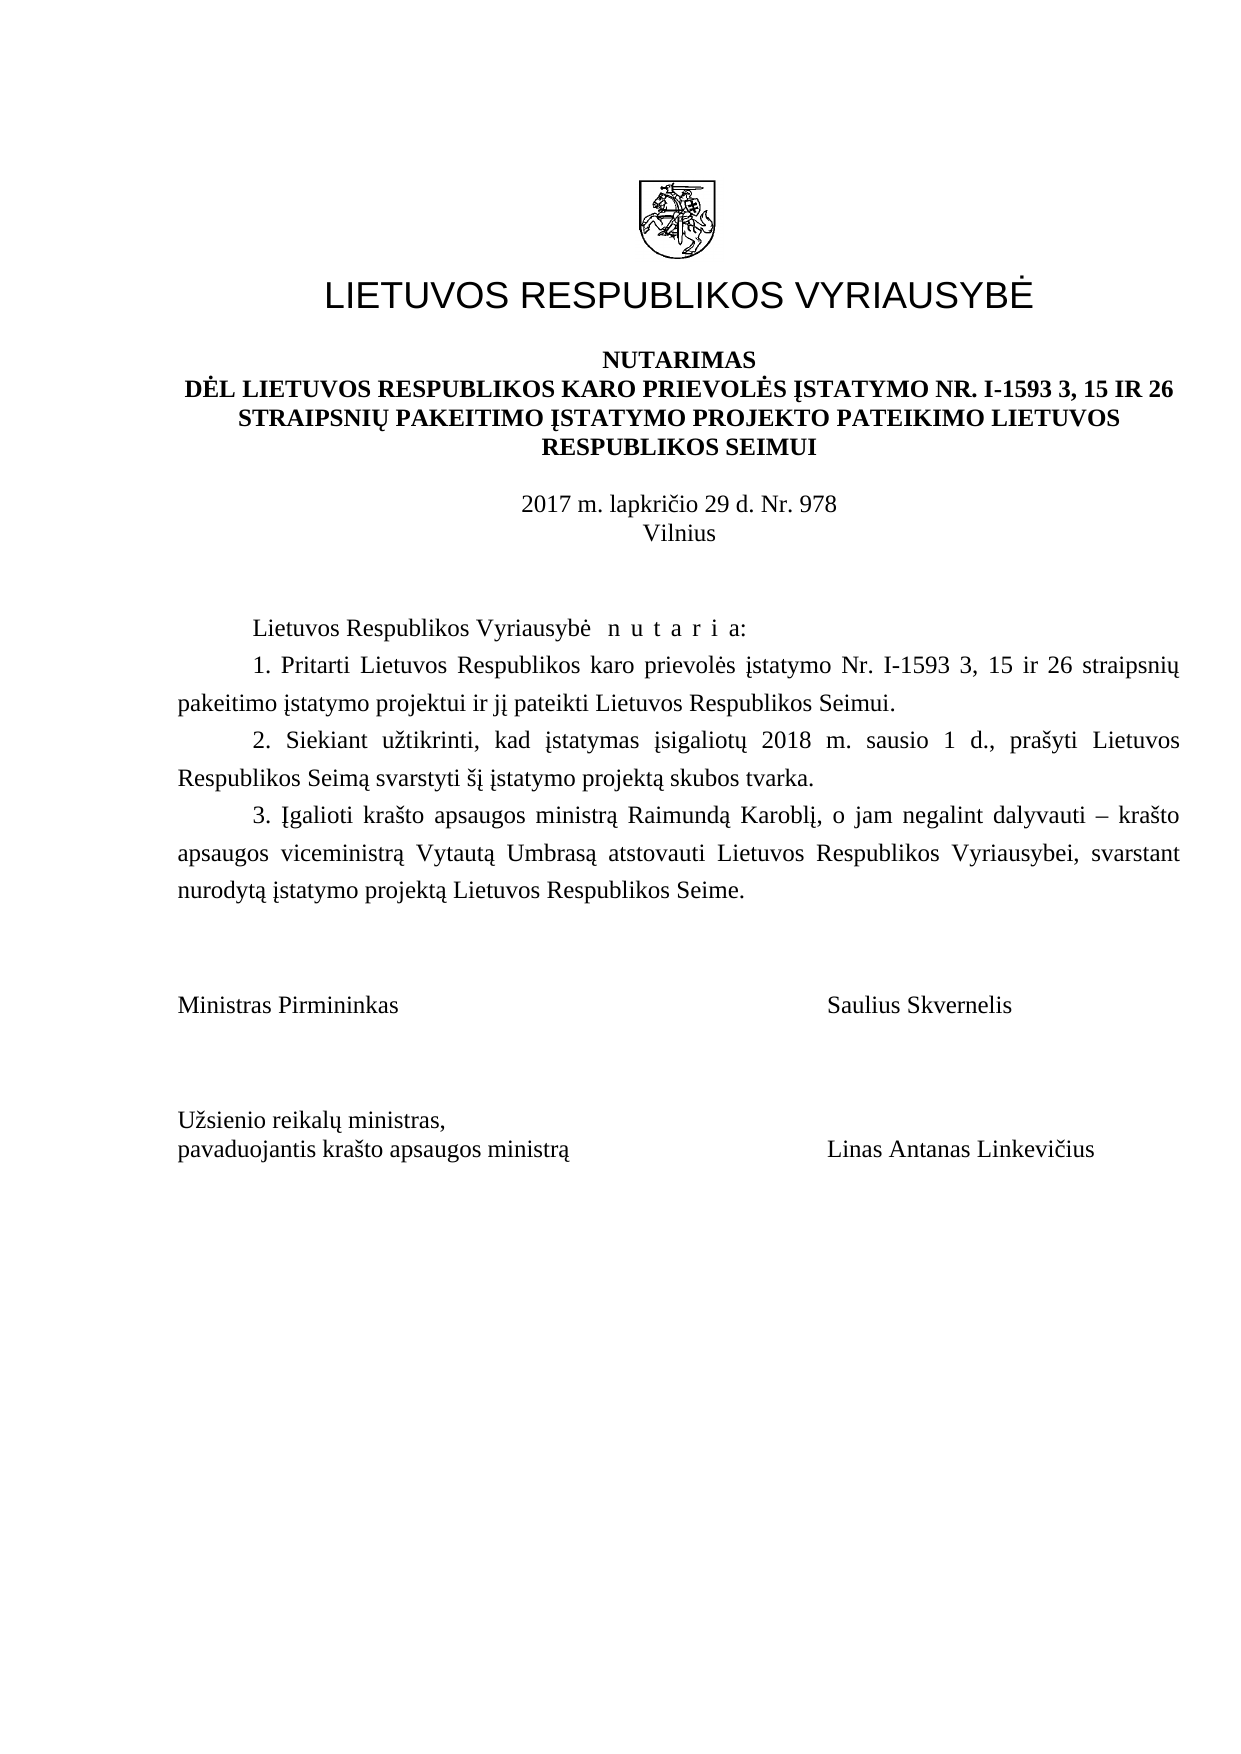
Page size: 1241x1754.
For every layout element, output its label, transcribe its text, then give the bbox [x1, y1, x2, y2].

text Lietuvos Respublikos Vyriausybė [177, 273, 1181, 317]
text 2. Siekiant užtikrinti, kad įstatymas įsigaliotų 2018 m. sausio 1 d., prašyti Lietuvos Respublikos Seimą svarstyti šį įstatymo projektą skubos tvarka. [177, 717, 1181, 792]
text pavaduojantis krašto apsaugos ministrą Linas Antanas Linkevičius [177, 1134, 1181, 1163]
text 2017 m. lapkričio 29 d. Nr. 978 [177, 489, 1181, 518]
text nutarimas [177, 345, 1181, 374]
text 3. Įgalioti krašto apsaugos ministrą Raimundą Karoblį, o jam negalint dalyvauti – krašto apsaugos viceministrą Vytautą Umbrasą atstovauti Lietuvos Respublikos Vyriausybei, svarstant nurodytą įstatymo projektą Lietuvos Respublikos Seime. [177, 792, 1181, 904]
text DĖL Lietuvos Respublikos karo prievolės įstatymo Nr. I-1593 3, 15 ir 26 straipsnių pakeitimo įstatymo projektO PATEIKIMO LIETUVOS RESPUBLIKOS SEIMUI [177, 374, 1181, 460]
text Užsienio reikalų ministras, [177, 1105, 1181, 1134]
text 1. Pritarti Lietuvos Respublikos karo prievolės įstatymo Nr. I-1593 3, 15 ir 26 straipsnių pakeitimo įstatymo projektui ir jį pateikti Lietuvos Respublikos Seimui. [177, 642, 1181, 717]
text Vilnius [177, 518, 1181, 547]
text Lietuvos Respublikos Vyriausybė nutaria: [177, 604, 1181, 642]
text Ministras Pirmininkas Saulius Skvernelis [177, 990, 1181, 1019]
